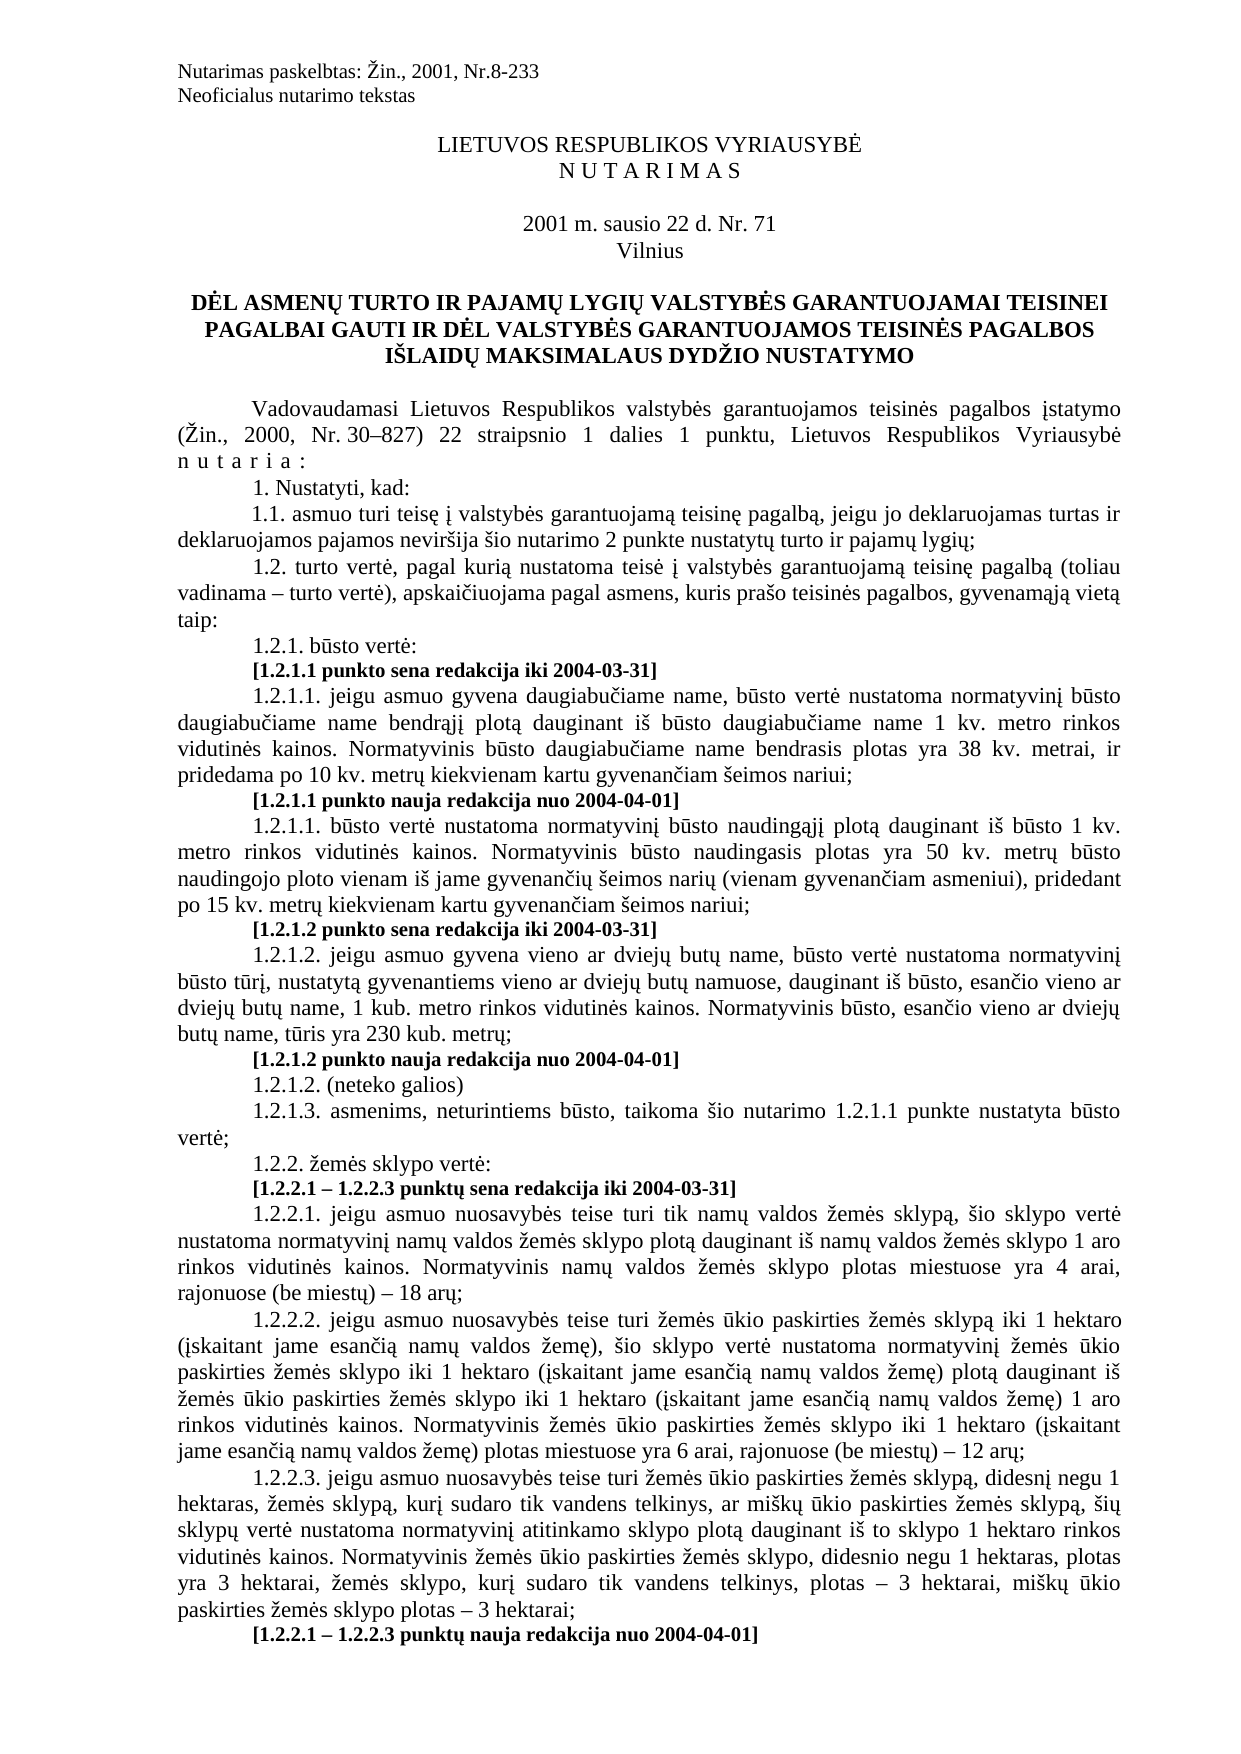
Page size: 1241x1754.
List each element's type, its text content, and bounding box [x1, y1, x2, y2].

text 1.2.1.2. jeigu asmuo gyvena vieno ar dviejų butų name, būsto vertė nustatoma normatyvinį būsto tūrį, nustatytą gyvenantiems vieno ar dviejų butų namuose, dauginant iš būsto, esančio vieno ar dviejų butų name, 1 kub. metro rinkos vidutinės kainos. Normatyvinis būsto, esančio vieno ar dviejų butų name, tūris yra 230 kub. metrų; [177, 941, 1122, 1047]
text 1.2.1.1. būsto vertė nustatoma normatyvinį būsto naudingąjį plotą dauginant iš būsto 1 kv. metro rinkos vidutinės kainos. Normatyvinis būsto naudingasis plotas yra 50 kv. metrų būsto naudingojo ploto vienam iš jame gyvenančių šeimos narių (vienam gyvenančiam asmeniui), pridedant po 15 kv. metrų kiekvienam kartu gyvenančiam šeimos nariui; [177, 812, 1122, 917]
text 1.2.1.3. asmenims, neturintiems būsto, taikoma šio nutarimo 1.2.1.1 punkte nustatyta būsto vertė; [177, 1097, 1122, 1150]
text [1.2.1.1 punkto nauja redakcija nuo 2004-04-01] [177, 788, 1122, 812]
text 1.2.1.2. (neteko galios) [177, 1071, 1122, 1097]
text 1.2.2. žemės sklypo vertė: [177, 1150, 1122, 1176]
text [1.2.1.1 punkto sena redakcija iki 2004-03-31] [177, 658, 1122, 682]
text 1.2.2.2. jeigu asmuo nuosavybės teise turi žemės ūkio paskirties žemės sklypą iki 1 hektaro (įskaitant jame esančią namų valdos žemę), šio sklypo vertė nustatoma normatyvinį žemės ūkio paskirties žemės sklypo iki 1 hektaro (įskaitant jame esančią namų valdos žemę) plotą dauginant iš žemės ūkio paskirties žemės sklypo iki 1 hektaro (įskaitant jame esančią namų valdos žemę) 1 aro rinkos vidutinės kainos. Normatyvinis žemės ūkio paskirties žemės sklypo iki 1 hektaro (įskaitant jame esančią namų valdos žemę) plotas miestuose yra 6 arai, rajonuose (be miestų) – 12 arų; [177, 1306, 1122, 1464]
text [1.2.2.1 – 1.2.2.3 punktų sena redakcija iki 2004-03-31] [177, 1176, 1122, 1200]
text 1.2.2.3. jeigu asmuo nuosavybės teise turi žemės ūkio paskirties žemės sklypą, didesnį negu 1 hektaras, žemės sklypą, kurį sudaro tik vandens telkinys, ar miškų ūkio paskirties žemės sklypą, šių sklypų vertė nustatoma normatyvinį atitinkamo sklypo plotą dauginant iš to sklypo 1 hektaro rinkos vidutinės kainos. Normatyvinis žemės ūkio paskirties žemės sklypo, didesnio negu 1 hektaras, plotas yra 3 hektarai, žemės sklypo, kurį sudaro tik vandens telkinys, plotas – 3 hektarai, miškų ūkio paskirties žemės sklypo plotas – 3 hektarai; [177, 1464, 1122, 1622]
text N U T A R I M A S [177, 158, 1122, 184]
text Vadovaudamasi Lietuvos Respublikos valstybės garantuojamos teisinės pagalbos įstatymo (Žin., 2000, Nr. 30–827) 22 straipsnio 1 dalies 1 punktu, Lietuvos Respublikos Vyriausybė nutaria: [177, 395, 1122, 474]
subtitle DĖL ASMENŲ TURTO IR PAJAMŲ LYGIŲ VALSTYBĖS GARANTUOJAMAI TEISINEI PAGALBAI GAUTI IR DĖL VALSTYBĖS GARANTUOJAMOS TEISINĖS PAGALBOS IŠLAIDŲ MAKSIMALAUS DYDŽIO NUSTATYMO [177, 289, 1122, 368]
text 2001 m. sausio 22 d. Nr. 71 [177, 210, 1122, 237]
text 1.1. asmuo turi teisę į valstybės garantuojamą teisinę pagalbą, jeigu jo deklaruojamas turtas ir deklaruojamos pajamos neviršija šio nutarimo 2 punkte nustatytų turto ir pajamų lygių; [177, 500, 1122, 553]
text 1.2.1.1. jeigu asmuo gyvena daugiabučiame name, būsto vertė nustatoma normatyvinį būsto daugiabučiame name bendrąjį plotą dauginant iš būsto daugiabučiame name 1 kv. metro rinkos vidutinės kainos. Normatyvinis būsto daugiabučiame name bendrasis plotas yra 38 kv. metrai, ir pridedama po 10 kv. metrų kiekvienam kartu gyvenančiam šeimos nariui; [177, 682, 1122, 788]
text Nutarimas paskelbtas: Žin., 2001, Nr.8-233 [177, 59, 1122, 83]
text 1.2.2.1. jeigu asmuo nuosavybės teise turi tik namų valdos žemės sklypą, šio sklypo vertė nustatoma normatyvinį namų valdos žemės sklypo plotą dauginant iš namų valdos žemės sklypo 1 aro rinkos vidutinės kainos. Normatyvinis namų valdos žemės sklypo plotas miestuose yra 4 arai, rajonuose (be miestų) – 18 arų; [177, 1200, 1122, 1306]
text LIETUVOS RESPUBLIKOS VYRIAUSYBĖ [177, 131, 1122, 158]
text Vilnius [177, 237, 1122, 263]
text [1.2.1.2 punkto sena redakcija iki 2004-03-31] [177, 917, 1122, 941]
text 1.2.1. būsto vertė: [177, 632, 1122, 658]
text [1.2.1.2 punkto nauja redakcija nuo 2004-04-01] [177, 1047, 1122, 1071]
text [1.2.2.1 – 1.2.2.3 punktų nauja redakcija nuo 2004-04-01] [177, 1622, 1122, 1646]
text Neoficialus nutarimo tekstas [177, 83, 1122, 107]
text 1.2. turto vertė, pagal kurią nustatoma teisė į valstybės garantuojamą teisinę pagalbą (toliau vadinama – turto vertė), apskaičiuojama pagal asmens, kuris prašo teisinės pagalbos, gyvenamąją vietą taip: [177, 553, 1122, 632]
text 1. Nustatyti, kad: [177, 474, 1122, 500]
